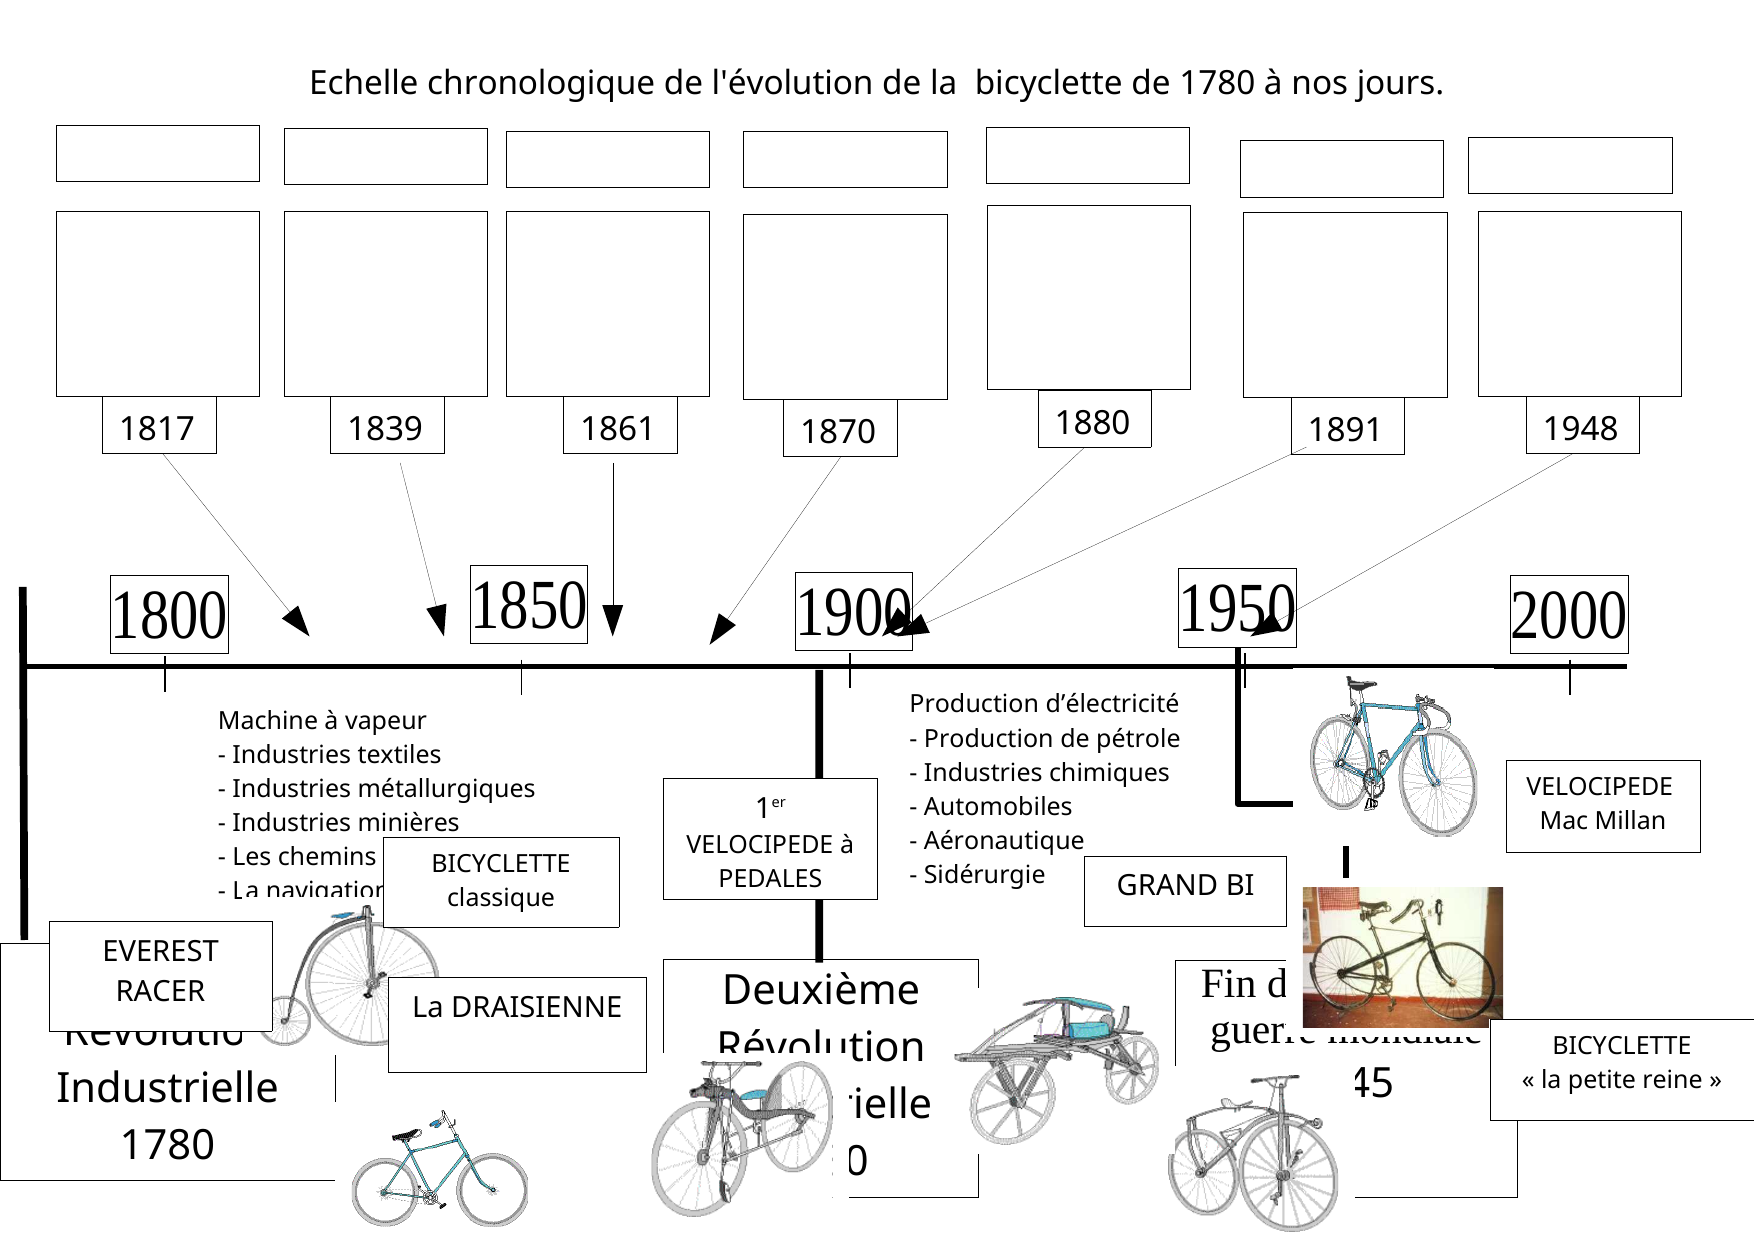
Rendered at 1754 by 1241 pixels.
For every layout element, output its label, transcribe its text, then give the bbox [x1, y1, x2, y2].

picture [651, 1061, 833, 1217]
text Echelle chronologique de l'évolution de la bicyclette de 1780 à nos jours. [59, 59, 1695, 104]
picture [1302, 887, 1504, 1028]
text 1er VELOCIPEDE à PEDALES [679, 787, 861, 890]
text BICYCLETTE classique [399, 846, 603, 914]
picture [258, 905, 440, 1046]
text 1880 [1054, 399, 1135, 438]
text 1817 [119, 405, 199, 444]
subtitle La DRAISIENNE [404, 986, 630, 1026]
text 1861 [580, 405, 661, 444]
picture [954, 997, 1159, 1145]
subtitle GRAND BI [1101, 864, 1270, 904]
text BICYCLETTE [1506, 1028, 1737, 1062]
picture [1310, 676, 1478, 837]
text Mac Millan [1522, 803, 1684, 837]
picture [1168, 1075, 1339, 1232]
subtitle EVEREST RACER [65, 930, 256, 1010]
text 1839 [347, 405, 427, 444]
picture [351, 1110, 528, 1227]
text 1891 [1307, 406, 1388, 446]
text 194819481948 [1542, 405, 1623, 444]
text « la petite reine » [1506, 1062, 1737, 1096]
subtitle VELOCIPEDE [1522, 769, 1684, 803]
text 1870 [800, 408, 881, 448]
